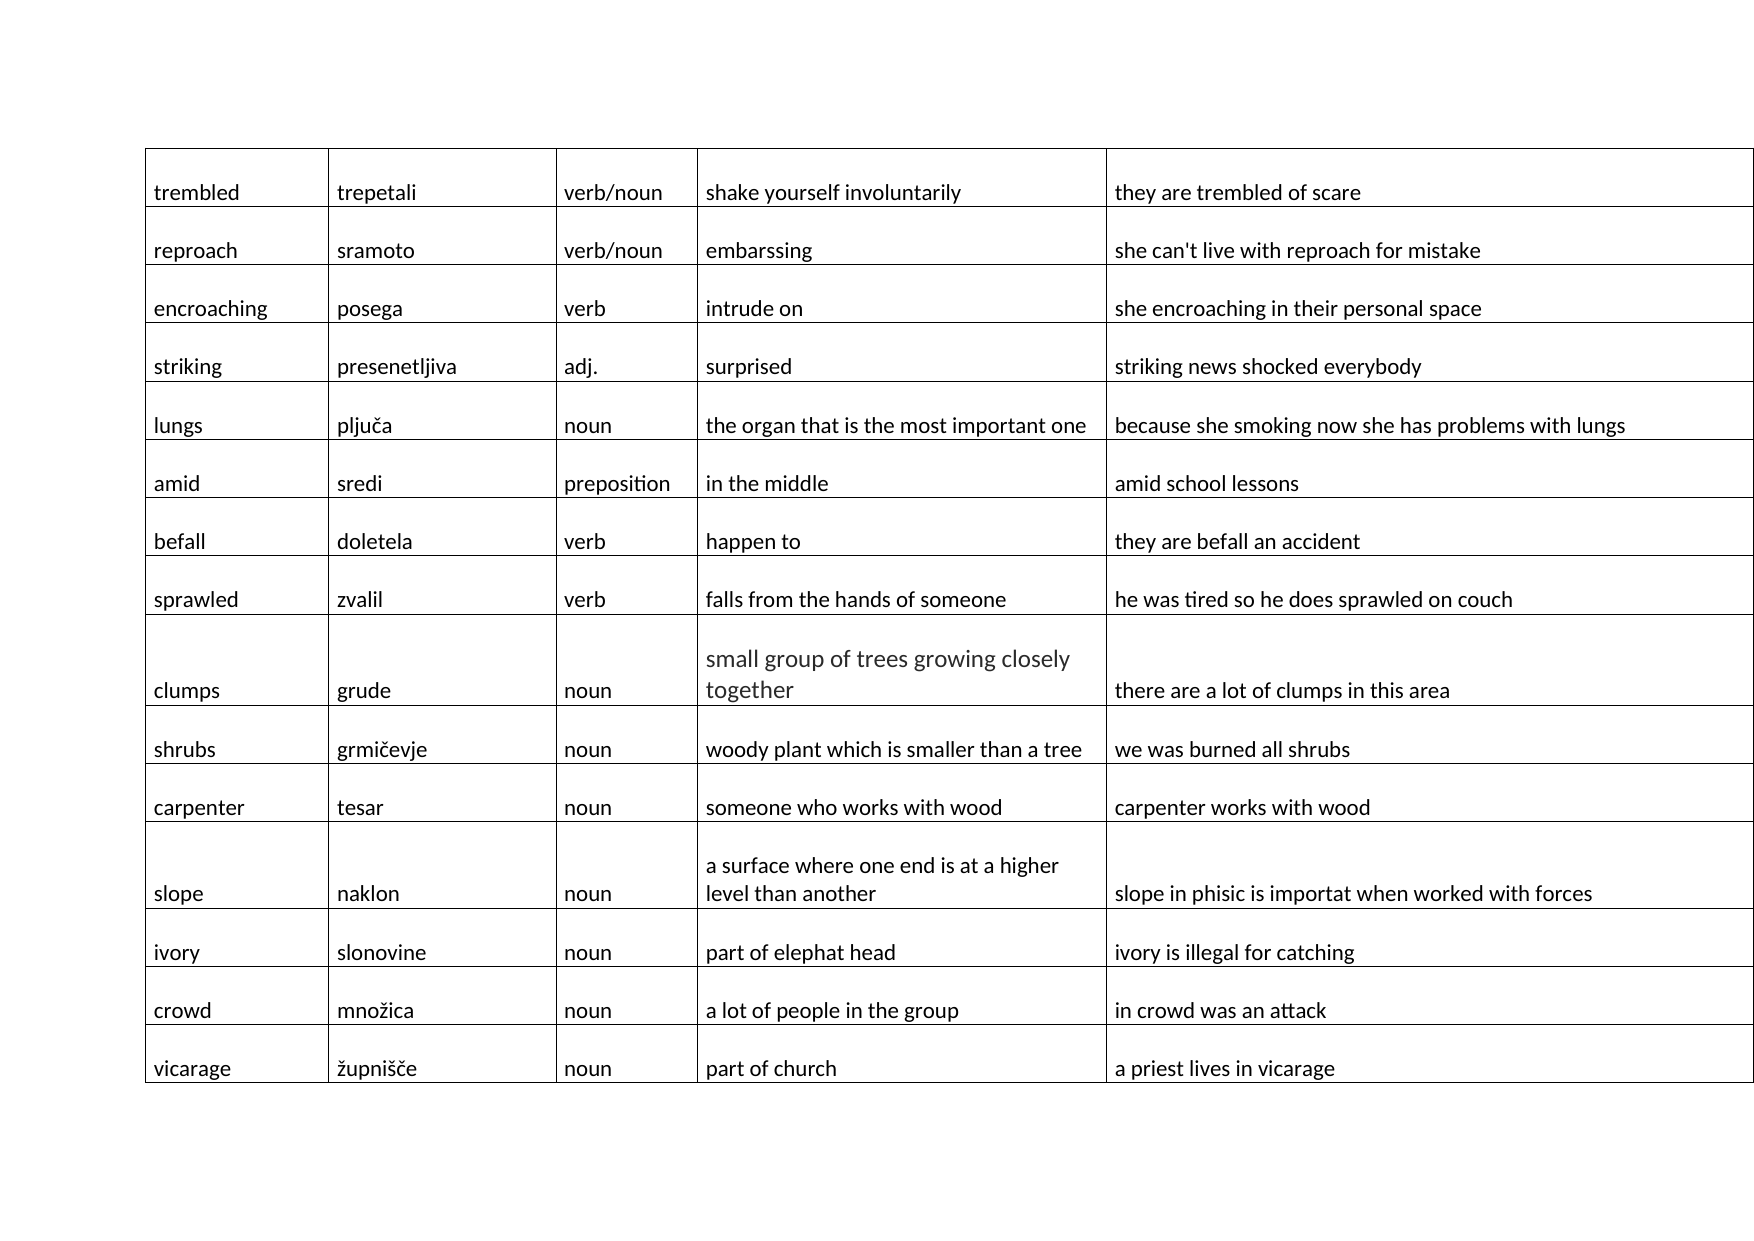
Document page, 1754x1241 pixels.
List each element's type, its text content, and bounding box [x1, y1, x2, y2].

table_cell woody plant which is smaller than a tree [698, 706, 1106, 763]
table_cell verb [557, 265, 697, 322]
table_cell ivory is illegal for catching [1107, 909, 1753, 966]
table_cell carpenter works with wood [1107, 764, 1753, 821]
table_cell the organ that is the most important one [698, 382, 1106, 439]
table_cell falls from the hands of someone [698, 556, 1106, 613]
table_cell noun [557, 615, 697, 705]
table_cell clumps [146, 615, 328, 705]
table_cell intrude on [698, 265, 1106, 322]
table_cell reproach [146, 207, 328, 264]
table_cell verb [557, 498, 697, 555]
table_cell trepetali [329, 149, 556, 206]
table_cell we was burned all shrubs [1107, 706, 1753, 763]
table_cell doletela [329, 498, 556, 555]
table_cell they are befall an accident [1107, 498, 1753, 555]
table_cell befall [146, 498, 328, 555]
table_cell sramoto [329, 207, 556, 264]
table_cell posega [329, 265, 556, 322]
table_cell noun [557, 909, 697, 966]
table_cell amid [146, 440, 328, 497]
table_cell slope in phisic is importat when worked with forces [1107, 822, 1753, 907]
table_cell in crowd was an attack [1107, 967, 1753, 1024]
table_cell crowd [146, 967, 328, 1024]
table_cell there are a lot of clumps in this area [1107, 615, 1753, 705]
table_cell she can't live with reproach for mistake [1107, 207, 1753, 264]
table_cell striking news shocked everybody [1107, 323, 1753, 381]
table_cell slope [146, 822, 328, 907]
table_cell a priest lives in vicarage [1107, 1025, 1753, 1082]
table_cell striking [146, 323, 328, 381]
table_cell they are trembled of scare [1107, 149, 1753, 206]
table_cell shake yourself involuntarily [698, 149, 1106, 206]
table_cell she encroaching in their personal space [1107, 265, 1753, 322]
table_cell adj. [557, 323, 697, 381]
table_cell noun [557, 382, 697, 439]
table_cell surprised [698, 323, 1106, 381]
table_cell part of church [698, 1025, 1106, 1082]
table_cell verb/noun [557, 149, 697, 206]
table_cell shrubs [146, 706, 328, 763]
table_cell lungs [146, 382, 328, 439]
table_cell noun [557, 764, 697, 821]
table_cell he was tired so he does sprawled on couch [1107, 556, 1753, 613]
table_cell preposition [557, 440, 697, 497]
table_cell tesar [329, 764, 556, 821]
table_cell noun [557, 967, 697, 1024]
table_cell verb/noun [557, 207, 697, 264]
table_cell grmičevje [329, 706, 556, 763]
table_cell sredi [329, 440, 556, 497]
table_cell noun [557, 1025, 697, 1082]
table_cell part of elephat head [698, 909, 1106, 966]
table_cell a lot of people in the group [698, 967, 1106, 1024]
table_cell grude [329, 615, 556, 705]
table_cell vicarage [146, 1025, 328, 1082]
table_cell slonovine [329, 909, 556, 966]
table_cell amid school lessons [1107, 440, 1753, 497]
table_cell presenetljiva [329, 323, 556, 381]
table_cell small group of trees growing closely together [698, 615, 1106, 705]
table_cell someone who works with wood [698, 764, 1106, 821]
table_cell happen to [698, 498, 1106, 555]
table_cell ivory [146, 909, 328, 966]
table_cell pljuča [329, 382, 556, 439]
table_cell sprawled [146, 556, 328, 613]
table_cell trembled [146, 149, 328, 206]
table_cell in the middle [698, 440, 1106, 497]
table_cell noun [557, 822, 697, 907]
table_cell a surface where one end is at a higher level than another [698, 822, 1106, 907]
table_cell verb [557, 556, 697, 613]
table_cell župnišče [329, 1025, 556, 1082]
table_cell naklon [329, 822, 556, 907]
table_cell because she smoking now she has problems with lungs [1107, 382, 1753, 439]
table_cell encroaching [146, 265, 328, 322]
table_cell noun [557, 706, 697, 763]
table_cell carpenter [146, 764, 328, 821]
table_cell zvalil [329, 556, 556, 613]
table_cell množica [329, 967, 556, 1024]
table_cell embarssing [698, 207, 1106, 264]
